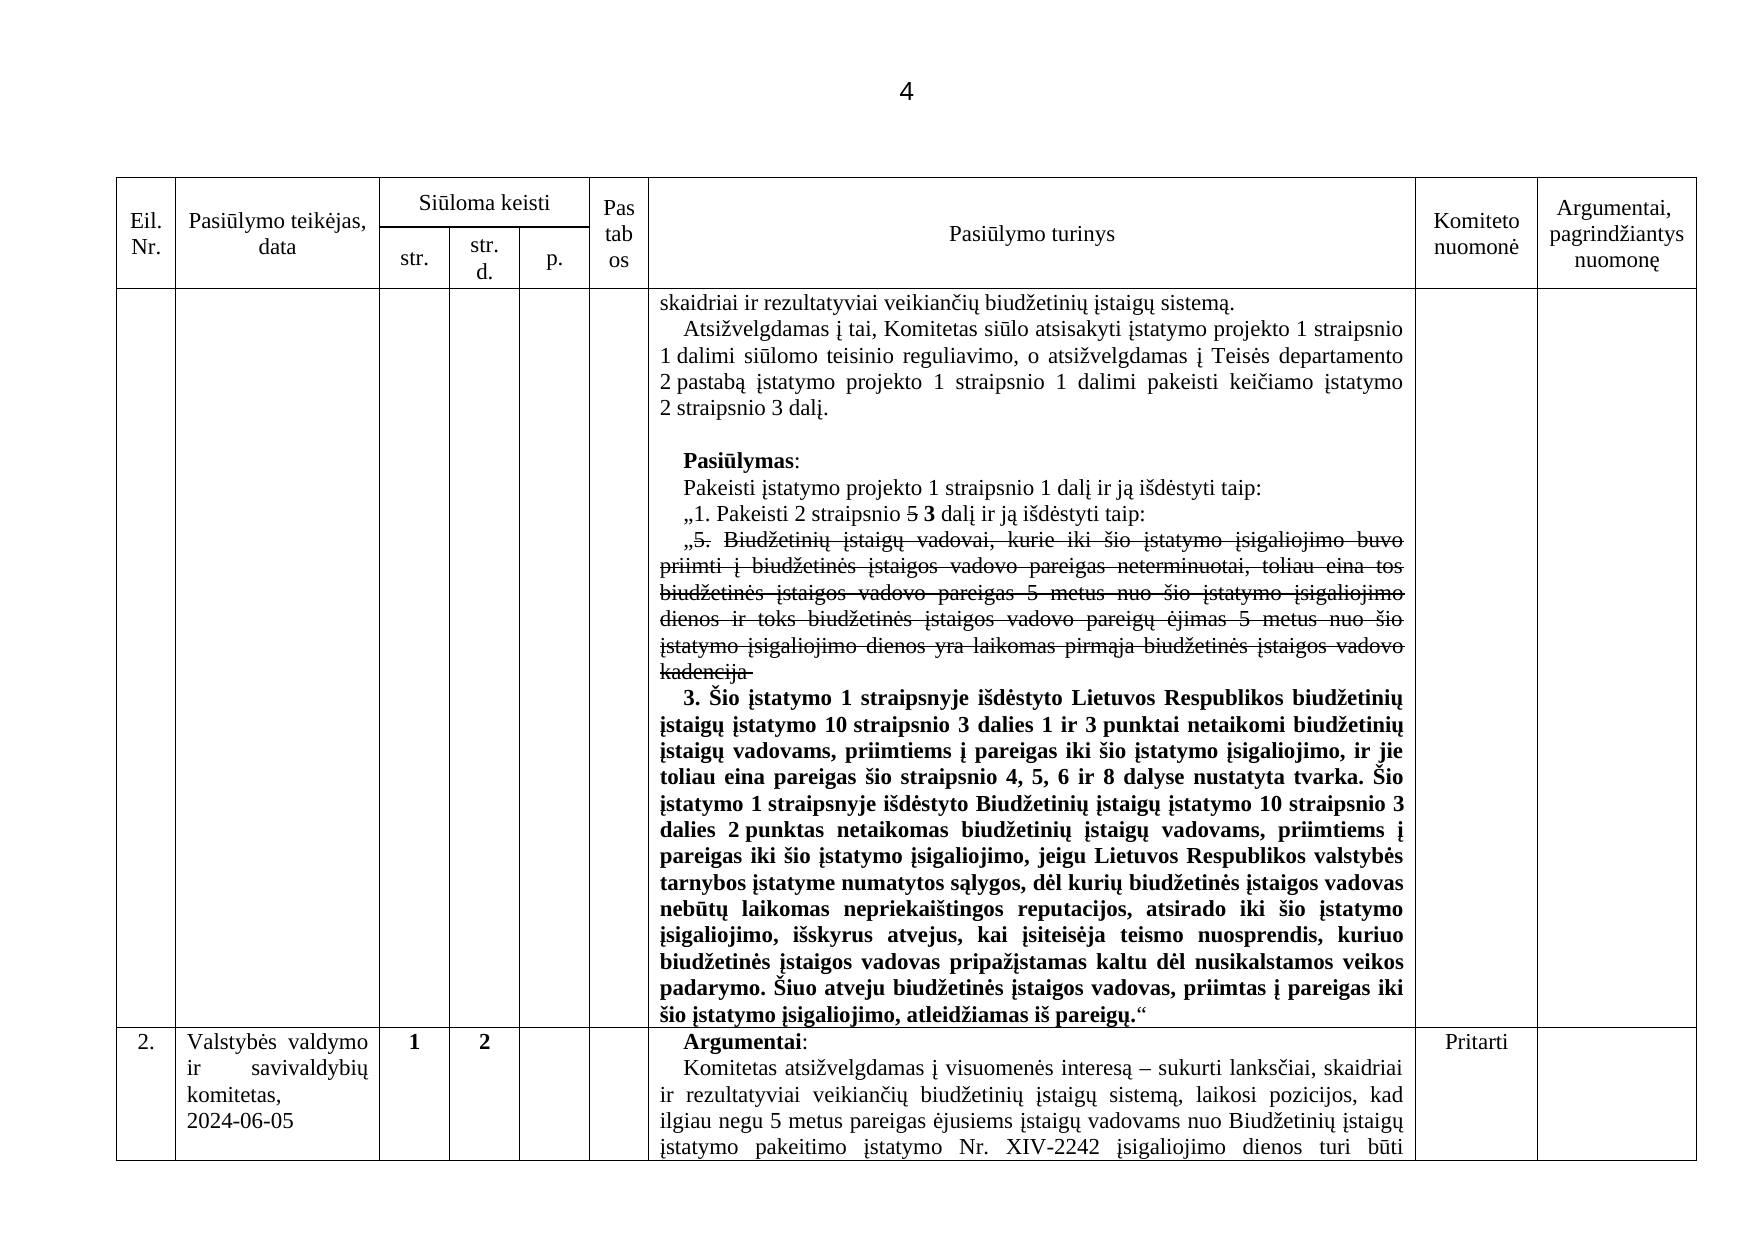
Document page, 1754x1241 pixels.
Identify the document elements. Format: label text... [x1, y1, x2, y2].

table_cell p. [520, 228, 589, 288]
table_cell 2 [450, 1028, 519, 1160]
table_cell [1538, 289, 1696, 1027]
table_cell Argumentai: Komitetas atsižvelgdamas į visuomenės interesą – sukurti lanksčiai, skaidriai ir rezultatyviai veikiančių biudžetinių įstaigų sistemą, laikosi pozicijos, kad ilgiau negu 5 metus pareigas ėjusiems įstaigų vadovams nuo Biudžetinių įstaigų įstatymo pakeitimo įstatymo Nr. XIV-2242 įsigaliojimo dienos turi būti [649, 1028, 1415, 1160]
table_cell skaidriai ir rezultatyviai veikiančių biudžetinių įstaigų sistemą. Atsižvelgdamas į tai, Komitetas siūlo atsisakyti įstatymo projekto 1 straipsnio 1 dalimi siūlomo teisinio reguliavimo, o atsižvelgdamas į Teisės departamento 2 pastabą įstatymo projekto 1 straipsnio 1 dalimi pakeisti keičiamo įstatymo 2 straipsnio 3 dalį. Pasiūlymas: Pakeisti įstatymo projekto 1 straipsnio 1 dalį ir ją išdėstyti taip: „1. Pakeisti 2 straipsnio 5 3 dalį ir ją išdėstyti taip: „5. Biudžetinių įstaigų vadovai, kurie iki šio įstatymo įsigaliojimo buvo priimti į biudžetinės įstaigos vadovo pareigas neterminuotai, toliau eina tos biudžetinės įstaigos vadovo pareigas 5 metus nuo šio įstatymo įsigaliojimo dienos ir toks biudžetinės įstaigos vadovo pareigų ėjimas 5 metus nuo šio įstatymo įsigaliojimo dienos yra laikomas pirmąja biudžetinės įstaigos vadovo kadencija 3. Šio įstatymo 1 straipsnyje išdėstyto Lietuvos Respublikos biudžetinių įstaigų įstatymo 10 straipsnio 3 dalies 1 ir 3 punktai netaikomi biudžetinių įstaigų vadovams, priimtiems į pareigas iki šio įstatymo įsigaliojimo, ir jie toliau eina pareigas šio straipsnio 4, 5, 6 ir 8 dalyse nustatyta tvarka. Šio įstatymo 1 straipsnyje išdėstyto Biudžetinių įstaigų įstatymo 10 straipsnio 3 dalies 2 punktas netaikomas biudžetinių įstaigų vadovams, priimtiems į pareigas iki šio įstatymo įsigaliojimo, jeigu Lietuvos Respublikos valstybės tarnybos įstatyme numatytos sąlygos, dėl kurių biudžetinės įstaigos vadovas nebūtų laikomas nepriekaištingos reputacijos, atsirado iki šio įstatymo įsigaliojimo, išskyrus atvejus, kai įsiteisėja teismo nuosprendis, kuriuo biudžetinės įstaigos vadovas pripažįstamas kaltu dėl nusikalstamos veikos padarymo. Šiuo atveju biudžetinės įstaigos vadovas, priimtas į pareigas iki šio įstatymo įsigaliojimo, atleidžiamas iš pareigų.“ [649, 289, 1415, 1027]
table_header Pasiūlymo turinys [649, 178, 1415, 288]
table_cell str. [380, 228, 449, 288]
table_cell [176, 289, 379, 1027]
table_cell [1538, 1028, 1696, 1160]
table_header Argumentai, pagrindžiantys nuomonę [1538, 178, 1696, 288]
table_cell [520, 289, 589, 1027]
table_header Pastabos [590, 178, 648, 288]
table_cell [380, 289, 449, 1027]
table_header Siūloma keisti [380, 178, 589, 226]
table_cell [520, 1028, 589, 1160]
table_cell [117, 289, 175, 1027]
table_cell [590, 1028, 648, 1160]
table_cell [1416, 289, 1537, 1027]
table_cell Valstybės valdymo ir savivaldybių komitetas, 2024-06-05 [176, 1028, 379, 1160]
table_header Komiteto nuomonė [1416, 178, 1537, 288]
table_cell 1 [380, 1028, 449, 1160]
table_cell Pritarti [1416, 1028, 1537, 1160]
table_cell str. d. [450, 228, 519, 288]
table_header Pasiūlymo teikėjas, data [176, 178, 379, 288]
table_cell 2. [117, 1028, 175, 1160]
table_cell [590, 289, 648, 1027]
table_cell [450, 289, 519, 1027]
table_header Eil. Nr. [117, 178, 175, 288]
